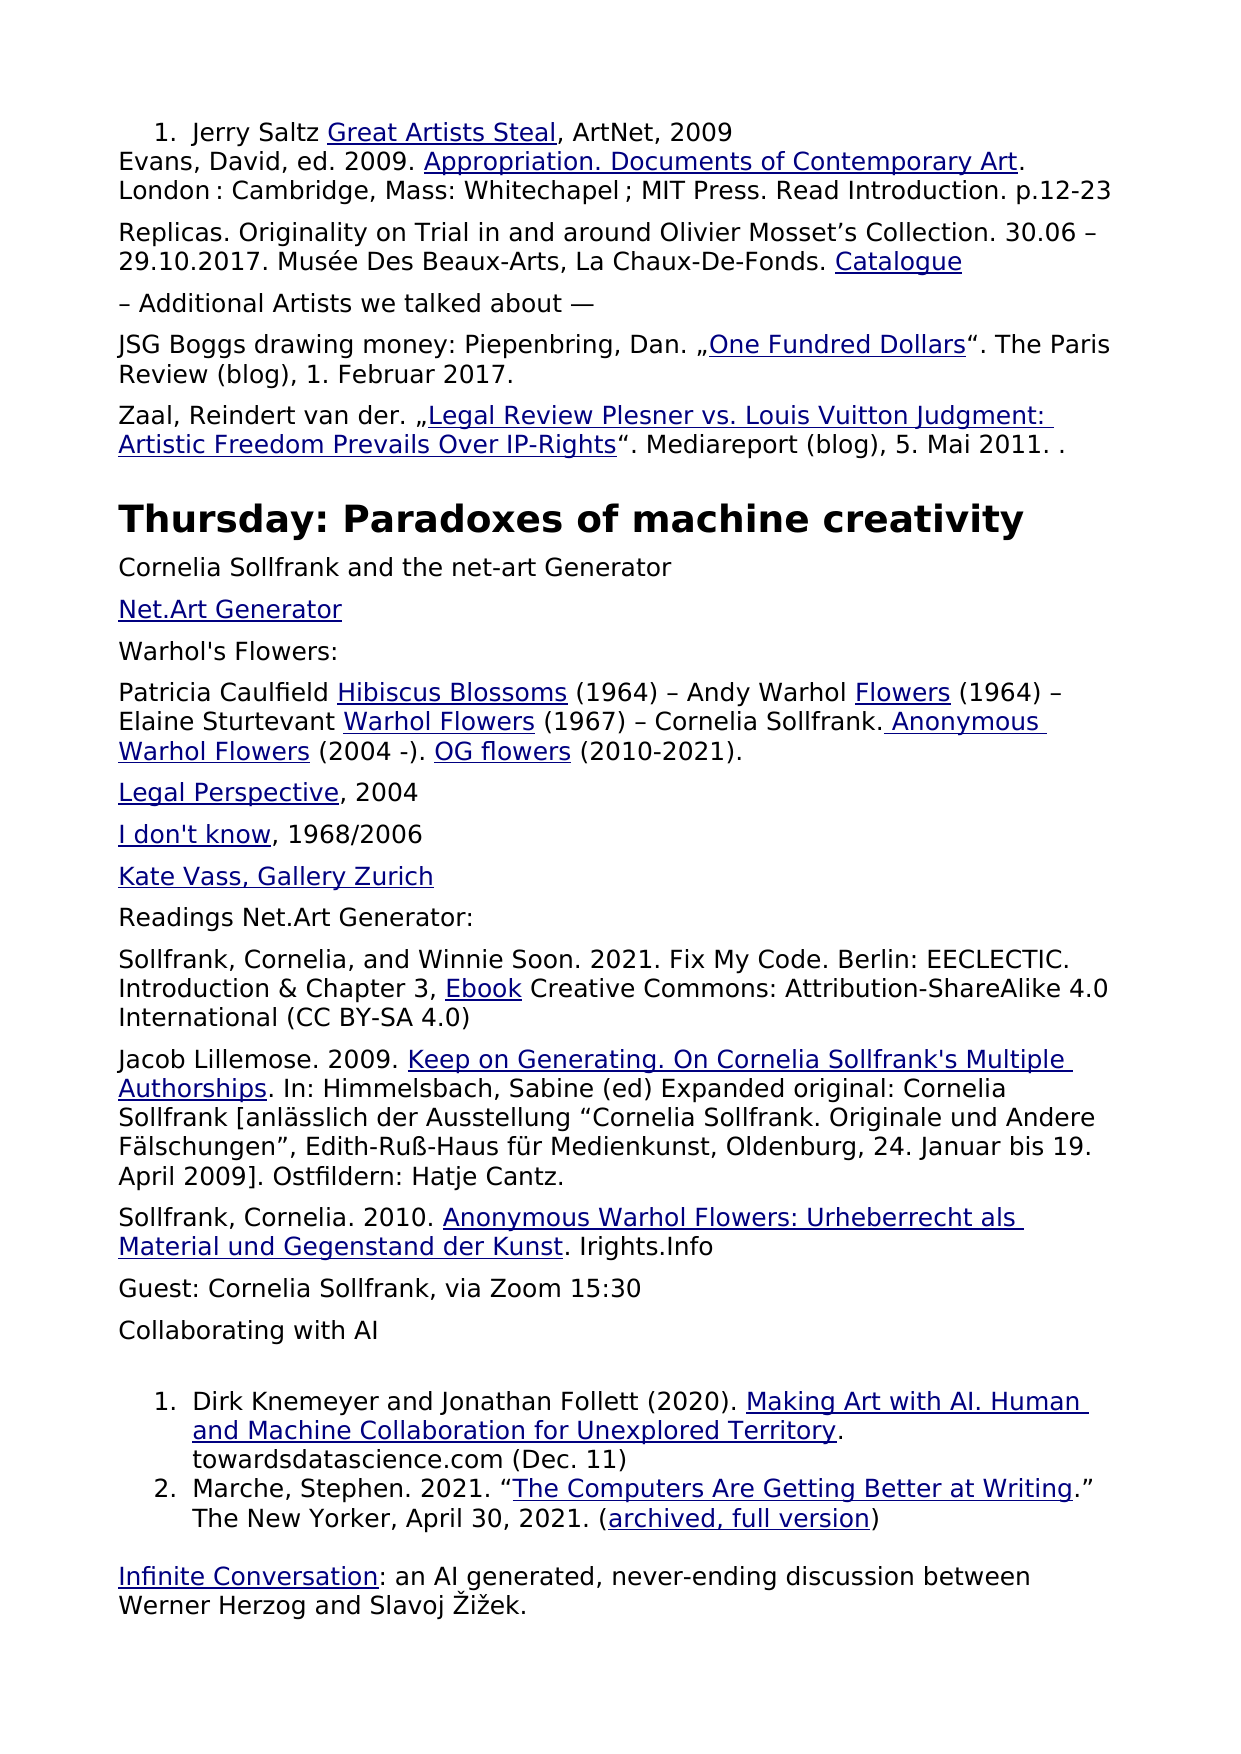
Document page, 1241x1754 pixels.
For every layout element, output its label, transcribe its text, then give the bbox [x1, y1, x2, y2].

text – Additional Artists we talked about — [118, 289, 1122, 318]
list Jerry Saltz Great Artists Steal, ArtNet, 2009 [177, 118, 1122, 147]
text Evans, David, ed. 2009. Appropriation. Documents of Contemporary Art. London : Cambridge, Mass: Whitechapel ; MIT Press. Read Introduction. p.12-23 [118, 147, 1122, 206]
text Kate Vass, Gallery Zurich [118, 862, 1122, 891]
text Guest: Cornelia Sollfrank, via Zoom 15:30 [118, 1274, 1122, 1303]
text Readings Net.Art Generator: [118, 903, 1122, 933]
text Zaal, Reindert van der. „Legal Review Plesner vs. Louis Vuitton Judgment: Artistic Freedom Prevails Over IP-Rights“. Mediareport (blog), 5. Mai 2011. . [118, 401, 1122, 460]
text Sollfrank, Cornelia. 2010. Anonymous Warhol Flowers: Urheberrecht als Material und Gegenstand der Kunst. Irights.Info [118, 1203, 1122, 1262]
text Sollfrank, Cornelia, and Winnie Soon. 2021. Fix My Code. Berlin: EECLECTIC. Introduction & Chapter 3, Ebook Creative Commons: Attribution-ShareAlike 4.0 International (CC BY-SA 4.0) [118, 945, 1122, 1033]
text JSG Boggs drawing money: Piepenbring, Dan. „One Fundred Dollars“. The Paris Review (blog), 1. Februar 2017. [118, 331, 1122, 389]
text I don't know, 1968/2006 [118, 820, 1122, 849]
text Net.Art Generator [118, 595, 1122, 624]
text Warhol's Flowers: [118, 637, 1122, 666]
text Cornelia Sollfrank and the net-art Generator [118, 553, 1122, 583]
text Patricia Caulfield Hibiscus Blossoms (1964) – Andy Warhol Flowers (1964) – Elaine Sturtevant Warhol Flowers (1967) – Cornelia Sollfrank. Anonymous Warhol Flowers (2004 -). OG flowers (2010-2021). [118, 678, 1122, 766]
text Jacob Lillemose. 2009. Keep on Generating. On Cornelia Sollfrank's Multiple Authorships. In: Himmelsbach, Sabine (ed) Expanded original: Cornelia Sollfrank [anlässlich der Ausstellung “Cornelia Sollfrank. Originale und Andere Fälschungen”, Edith-Ruß-Haus für Medienkunst, Oldenburg, 24. Januar bis 19. April 2009]. Ostfildern: Hatje Cantz. [118, 1045, 1122, 1191]
list Marche, Stephen. 2021. “The Computers Are Getting Better at Writing.” The New Yorker, April 30, 2021. (archived, full version) [177, 1474, 1122, 1533]
text Collaborating with AI [118, 1316, 1122, 1345]
text Infinite Conversation: an AI generated, never-ending discussion between Werner Herzog and Slavoj Žižek. [118, 1562, 1122, 1621]
subtitle Thursday: Paradoxes of machine creativity [118, 497, 1122, 541]
text Legal Perspective, 2004 [118, 778, 1122, 808]
list Dirk Knemeyer and Jonathan Follett (2020). Making Art with AI. Human and Machine Collaboration for Unexplored Territory. towardsdatascience.com (Dec. 11) [177, 1387, 1122, 1474]
text Replicas. Originality on Trial in and around Olivier Mosset’s Collection. 30.06 –29.10.2017. Musée Des Beaux-Arts, La Chaux-De-Fonds. Catalogue [118, 218, 1122, 276]
